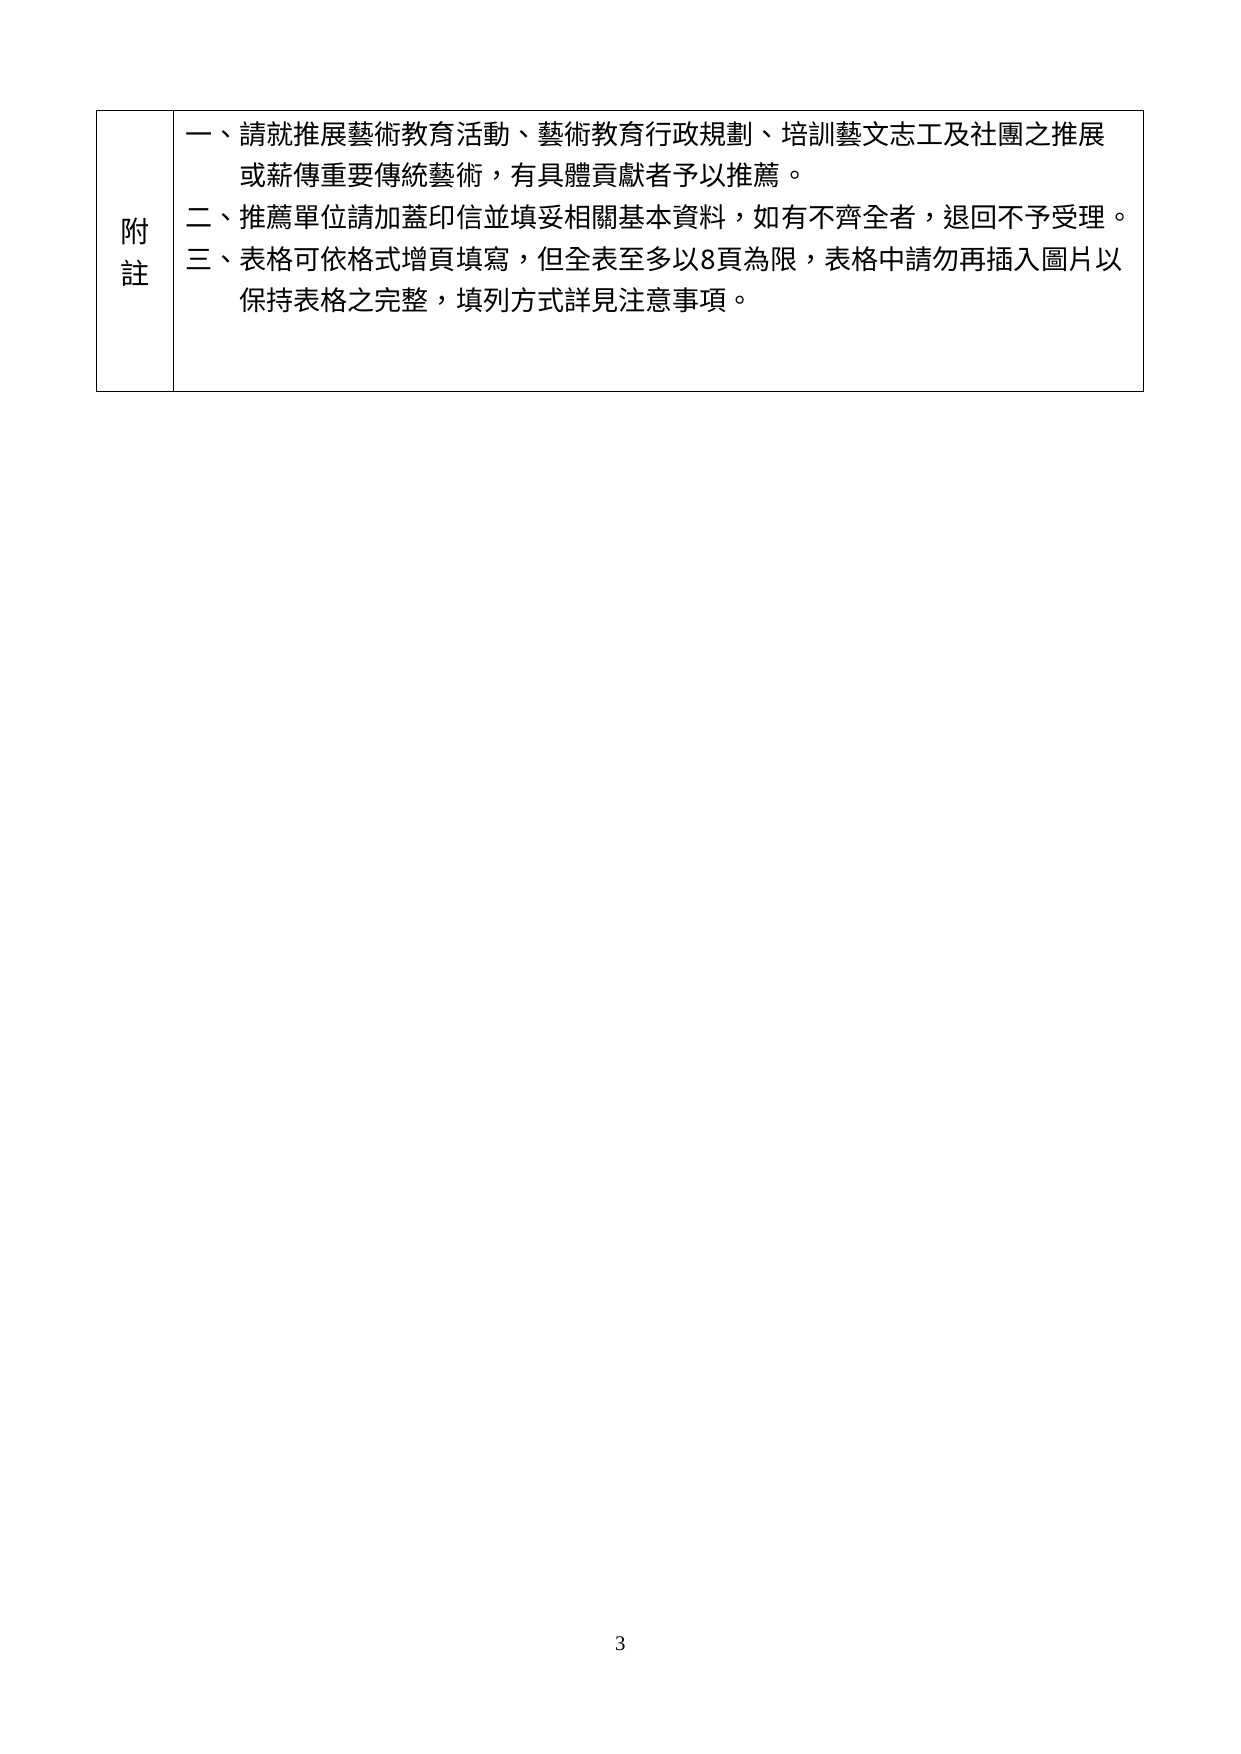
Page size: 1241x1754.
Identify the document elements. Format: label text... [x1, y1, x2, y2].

table_cell 一、請就推展藝術教育活動、藝術教育行政規劃、培訓藝文志工及社團之推展或薪傳重要傳統藝術，有具體貢獻者予以推薦。 二、推薦單位請加蓋印信並填妥相關基本資料，如有不齊全者，退回不予受理。 三、表格可依格式增頁填寫，但全表至多以8頁為限，表格中請勿再插入圖片以保持表格之完整，填列方式詳見注意事項。 [174, 111, 1143, 391]
table_cell 附註 [97, 111, 173, 391]
